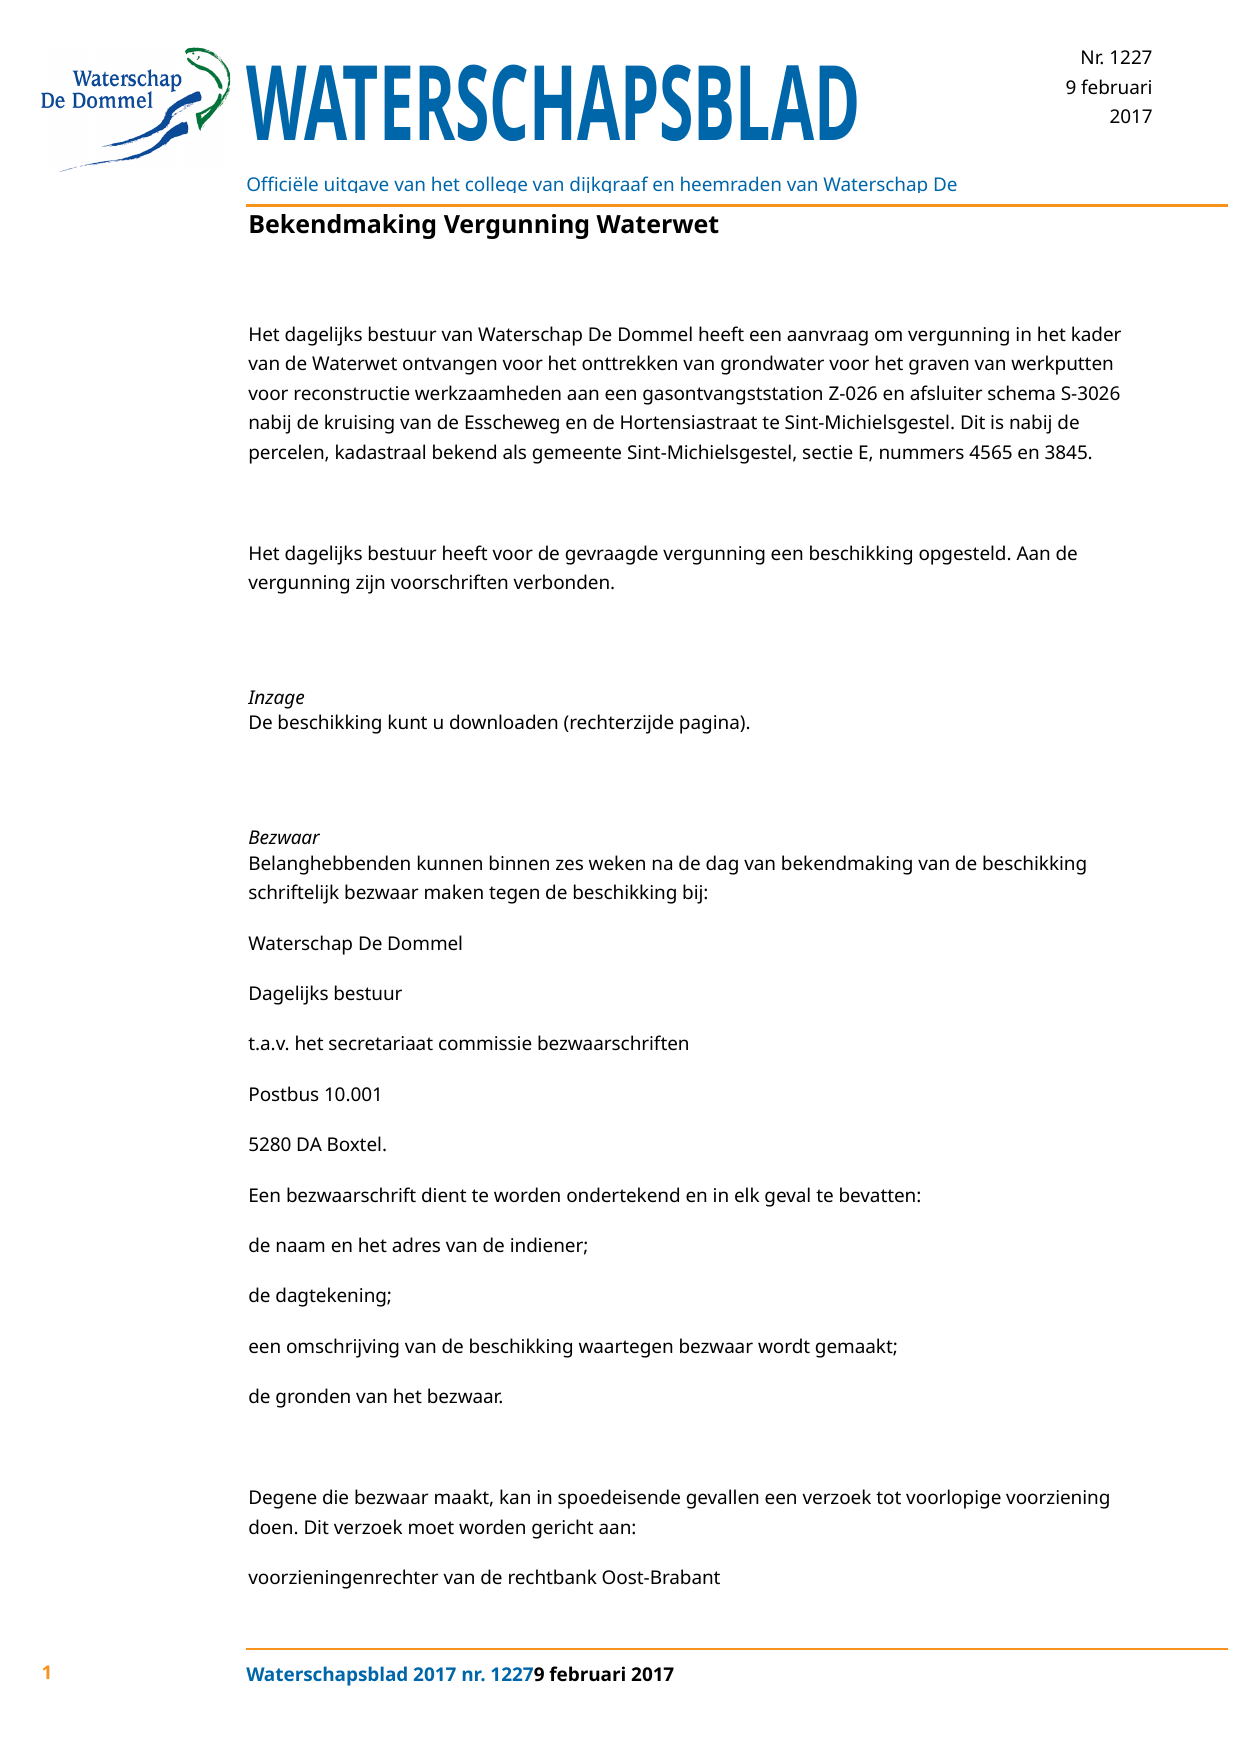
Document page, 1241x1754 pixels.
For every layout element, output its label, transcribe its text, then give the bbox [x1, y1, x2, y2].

text Het dagelijks bestuur van Waterschap De Dommel heeft een aanvraag om vergunning in het kader van de Waterwet ontvangen voor het onttrekken van grondwater voor het graven van werkputten voor reconstructie werkzaamheden aan een gasontvangststation Z-026 en afsluiter schema S-3026 nabij de kruising van de Esscheweg en de Hortensiastraat te Sint-Michielsgestel. Dit is nabij de percelen, kadastraal bekend als gemeente Sint-Michielsgestel, sectie E, nummers 4565 en 3845. [248, 321, 1152, 465]
text Degene die bezwaar maakt, kan in spoedeisende gevallen een verzoek tot voorlopige voorziening doen. Dit verzoek moet worden gericht aan: [248, 1484, 1152, 1539]
text de gronden van het bezwaar. [248, 1383, 1152, 1409]
text de naam en het adres van de indiener; [248, 1232, 1152, 1258]
text voorzieningenrechter van de rechtbank Oost-Brabant [248, 1564, 1152, 1590]
text een omschrijving van de beschikking waartegen bezwaar wordt gemaakt; [248, 1333, 1152, 1359]
text Het dagelijks bestuur heeft voor de gevraagde vergunning een beschikking opgesteld. Aan de vergunning zijn voorschriften verbonden. [248, 540, 1152, 595]
text Waterschap De Dommel [248, 930, 1152, 955]
text t.a.v. het secretariaat commissie bezwaarschriften [248, 1031, 1152, 1056]
text de dagtekening; [248, 1283, 1152, 1308]
text 5280 DA Boxtel. [248, 1131, 1152, 1157]
picture [41, 47, 231, 172]
text Belanghebbenden kunnen binnen zes weken na de dag van bekendmaking van de beschikking schriftelijk bezwaar maken tegen de beschikking bij: [248, 850, 1152, 905]
text De beschikking kunt u downloaden (rechterzijde pagina). [248, 709, 1152, 735]
text Postbus 10.001 [248, 1081, 1152, 1107]
text Bekendmaking Vergunning Waterwet [248, 207, 1152, 241]
text Inzage [248, 684, 1152, 709]
text Dagelijks bestuur [248, 980, 1152, 1006]
text Een bezwaarschrift dient te worden ondertekend en in elk geval te bevatten: [248, 1182, 1152, 1207]
text Bezwaar [248, 824, 1152, 850]
